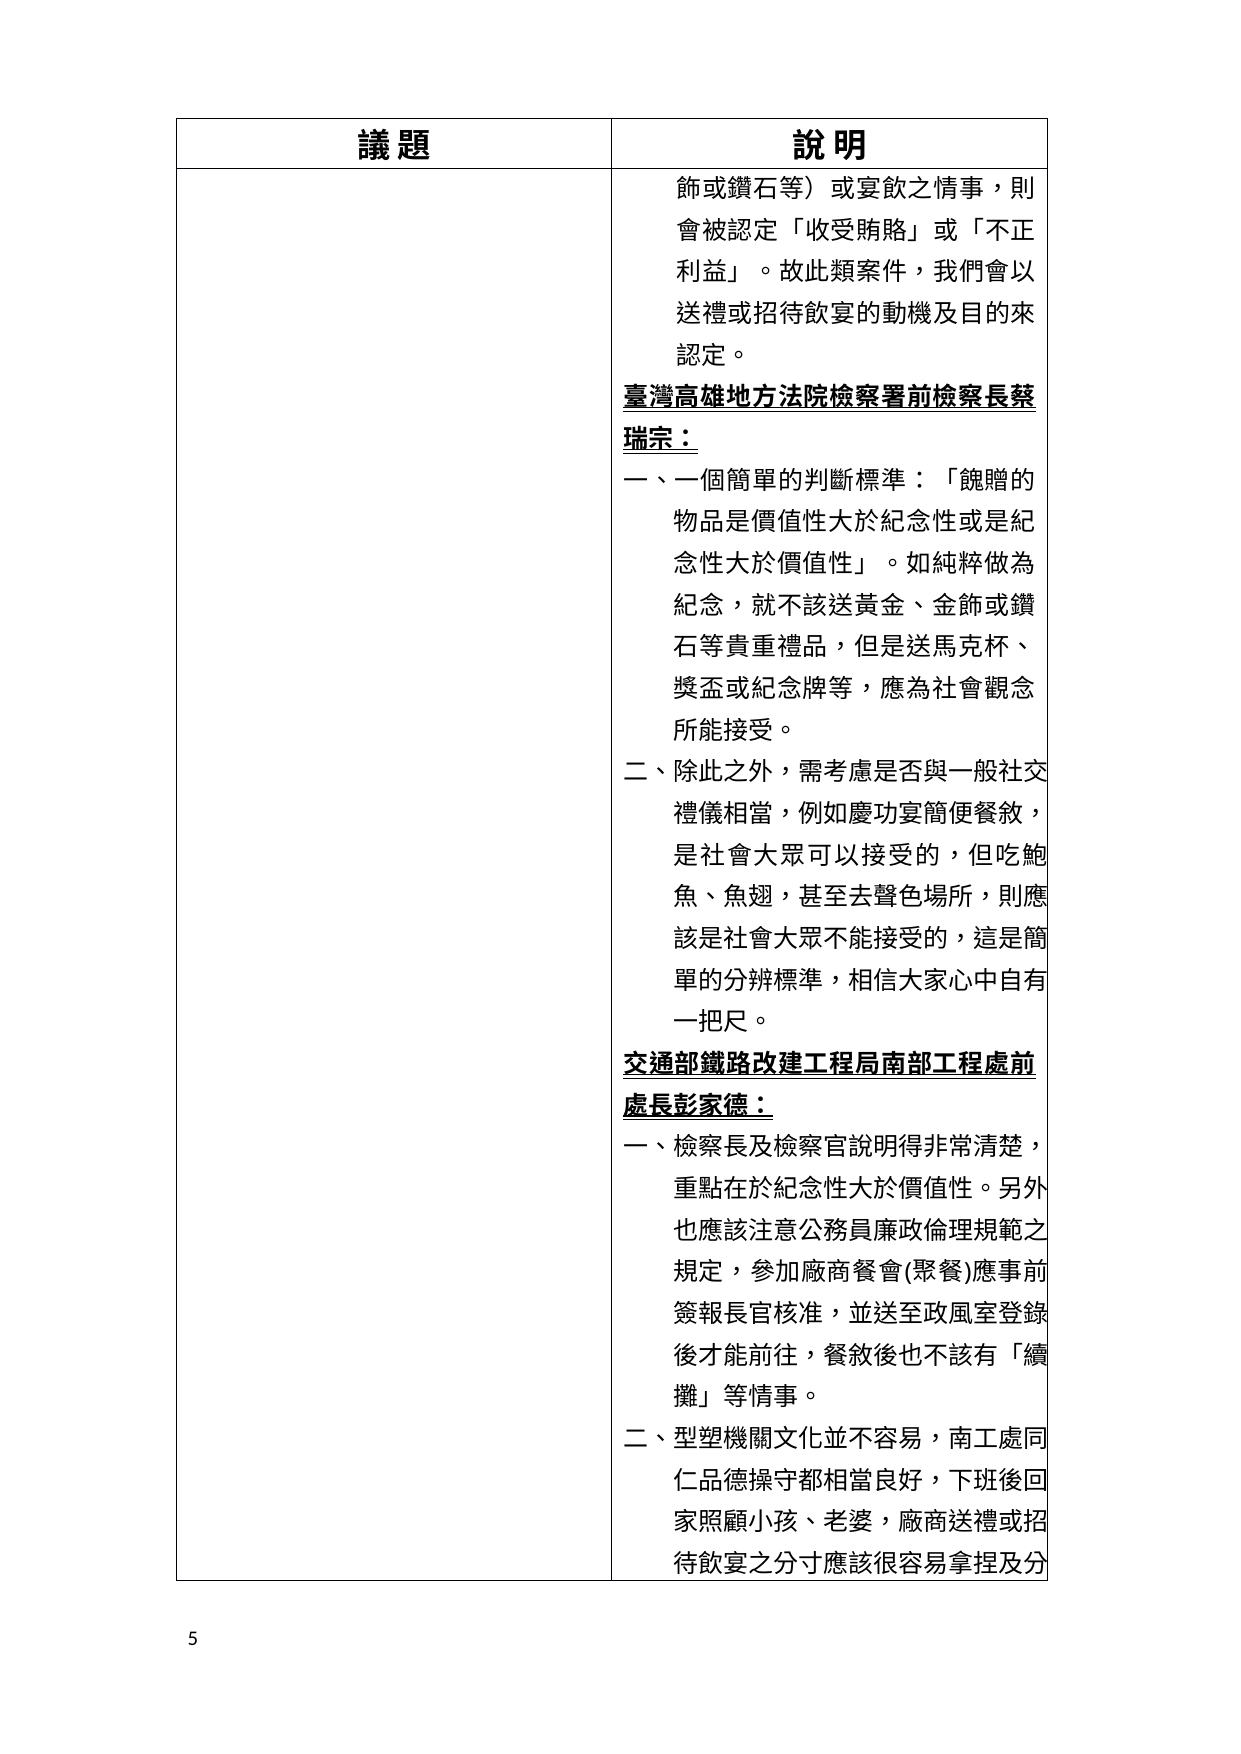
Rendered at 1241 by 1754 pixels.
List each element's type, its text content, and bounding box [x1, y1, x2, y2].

table_header 說 明 [612, 119, 1047, 167]
table_cell 飾或鑽石等）或宴飲之情事，則會被認定「收受賄賂」或「不正利益」。故此類案件，我們會以送禮或招待飲宴的動機及目的來認定。 臺灣高雄地方法院檢察署前檢察長蔡瑞宗： 一、一個簡單的判斷標準：「餽贈的物品是價值性大於紀念性或是紀念性大於價值性」。如純粹做為紀念，就不該送黃金、金飾或鑽石等貴重禮品，但是送馬克杯、獎盃或紀念牌等，應為社會觀念所能接受。 二、除此之外，需考慮是否與一般社交禮儀相當，例如慶功宴簡便餐敘，是社會大眾可以接受的，但吃鮑魚、魚翅，甚至去聲色場所，則應該是社會大眾不能接受的，這是簡單的分辨標準，相信大家心中自有一把尺。 交通部鐵路改建工程局南部工程處前處長彭家德： 一、檢察長及檢察官說明得非常清楚，重點在於紀念性大於價值性。另外也應該注意公務員廉政倫理規範之規定，參加廠商餐會(聚餐)應事前簽報長官核准，並送至政風室登錄後才能前往，餐敘後也不該有「續攤」等情事。 二、型塑機關文化並不容易，南工處同仁品德操守都相當良好，下班後回家照顧小孩、老婆，廠商送禮或招待飲宴之分寸應該很容易拿捏及分 [612, 169, 1047, 1580]
table_cell [177, 169, 611, 1580]
table_header 議 題 [177, 119, 611, 167]
